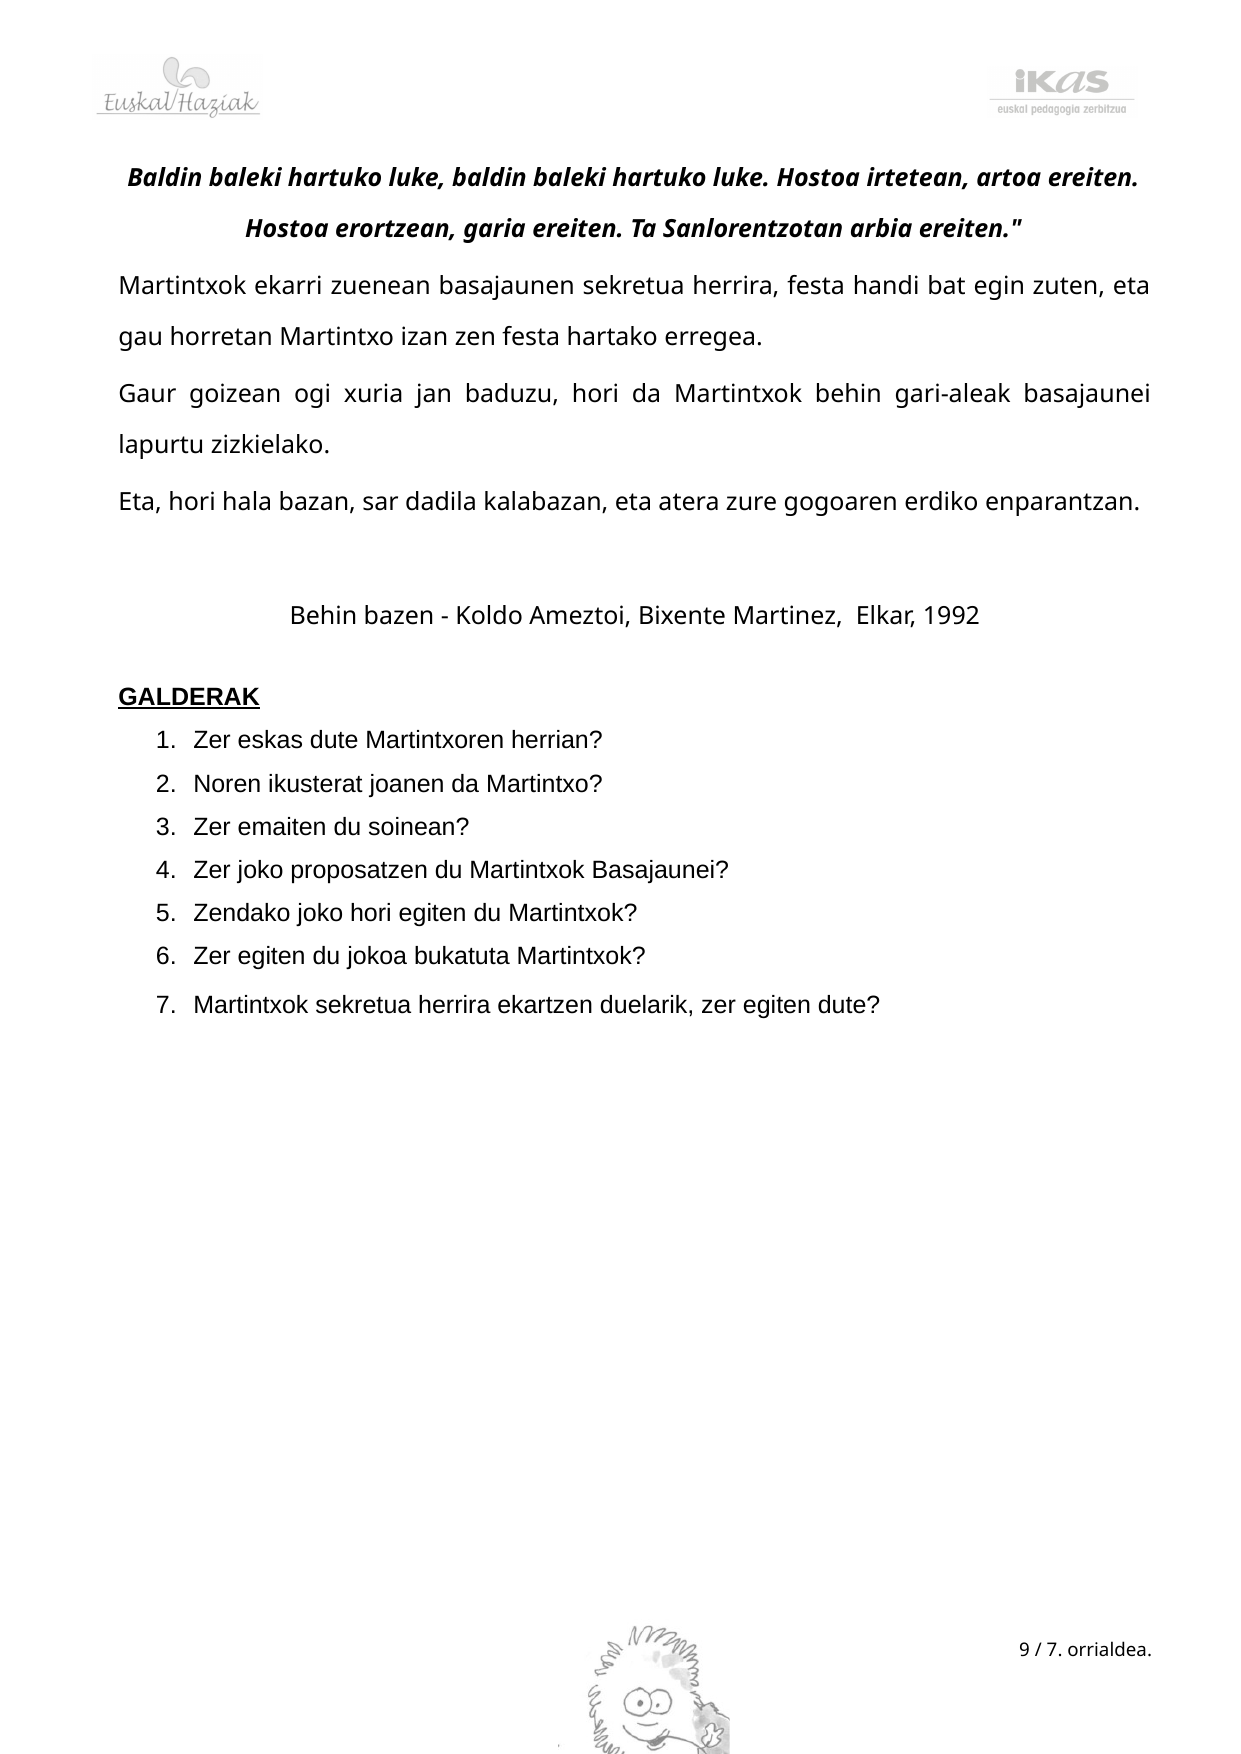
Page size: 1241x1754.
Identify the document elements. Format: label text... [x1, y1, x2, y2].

text Baldin baleki hartuko luke, baldin baleki hartuko luke. Hostoa irtetean, artoa ereiten. Hostoa erortzean, garia ereiten. Ta Sanlorentzotan arbia ereiten." [118, 159, 1152, 244]
list Zer emaiten du soinean? [156, 812, 1152, 841]
list Martintxok sekretua herrira ekartzen duelarik, zer egiten dute? [156, 990, 1152, 1019]
list Zer egiten du jokoa bukatuta Martintxok? [156, 941, 1152, 970]
picture [987, 66, 1138, 118]
text Martintxok ekarri zuenean basajaunen sekretua herrira, festa handi bat egin zuten, eta gau horretan Martintxo izan zen festa hartako erregea. [118, 267, 1152, 352]
text Eta, hori hala bazan, sar dadila kalabazan, eta atera zure gogoaren erdiko enparantzan. [118, 483, 1152, 517]
list Zendako joko hori egiten du Martintxok? [156, 898, 1152, 927]
text Gaur goizean ogi xuria jan baduzu, hori da Martintxok behin gari-aleak basajaunei lapurtu zizkielako. [118, 375, 1152, 461]
list Zer eskas dute Martintxoren herrian? [156, 726, 1152, 754]
list Zer joko proposatzen du Martintxok Basajaunei? [156, 855, 1152, 884]
list Noren ikusterat joanen da Martintxo? [156, 769, 1152, 797]
picture [558, 1619, 730, 1754]
text Behin bazen - Koldo Ameztoi, Bixente Martinez, Elkar, 1992 [118, 597, 1152, 631]
picture [91, 54, 263, 120]
text GALDERAK [118, 682, 1152, 711]
